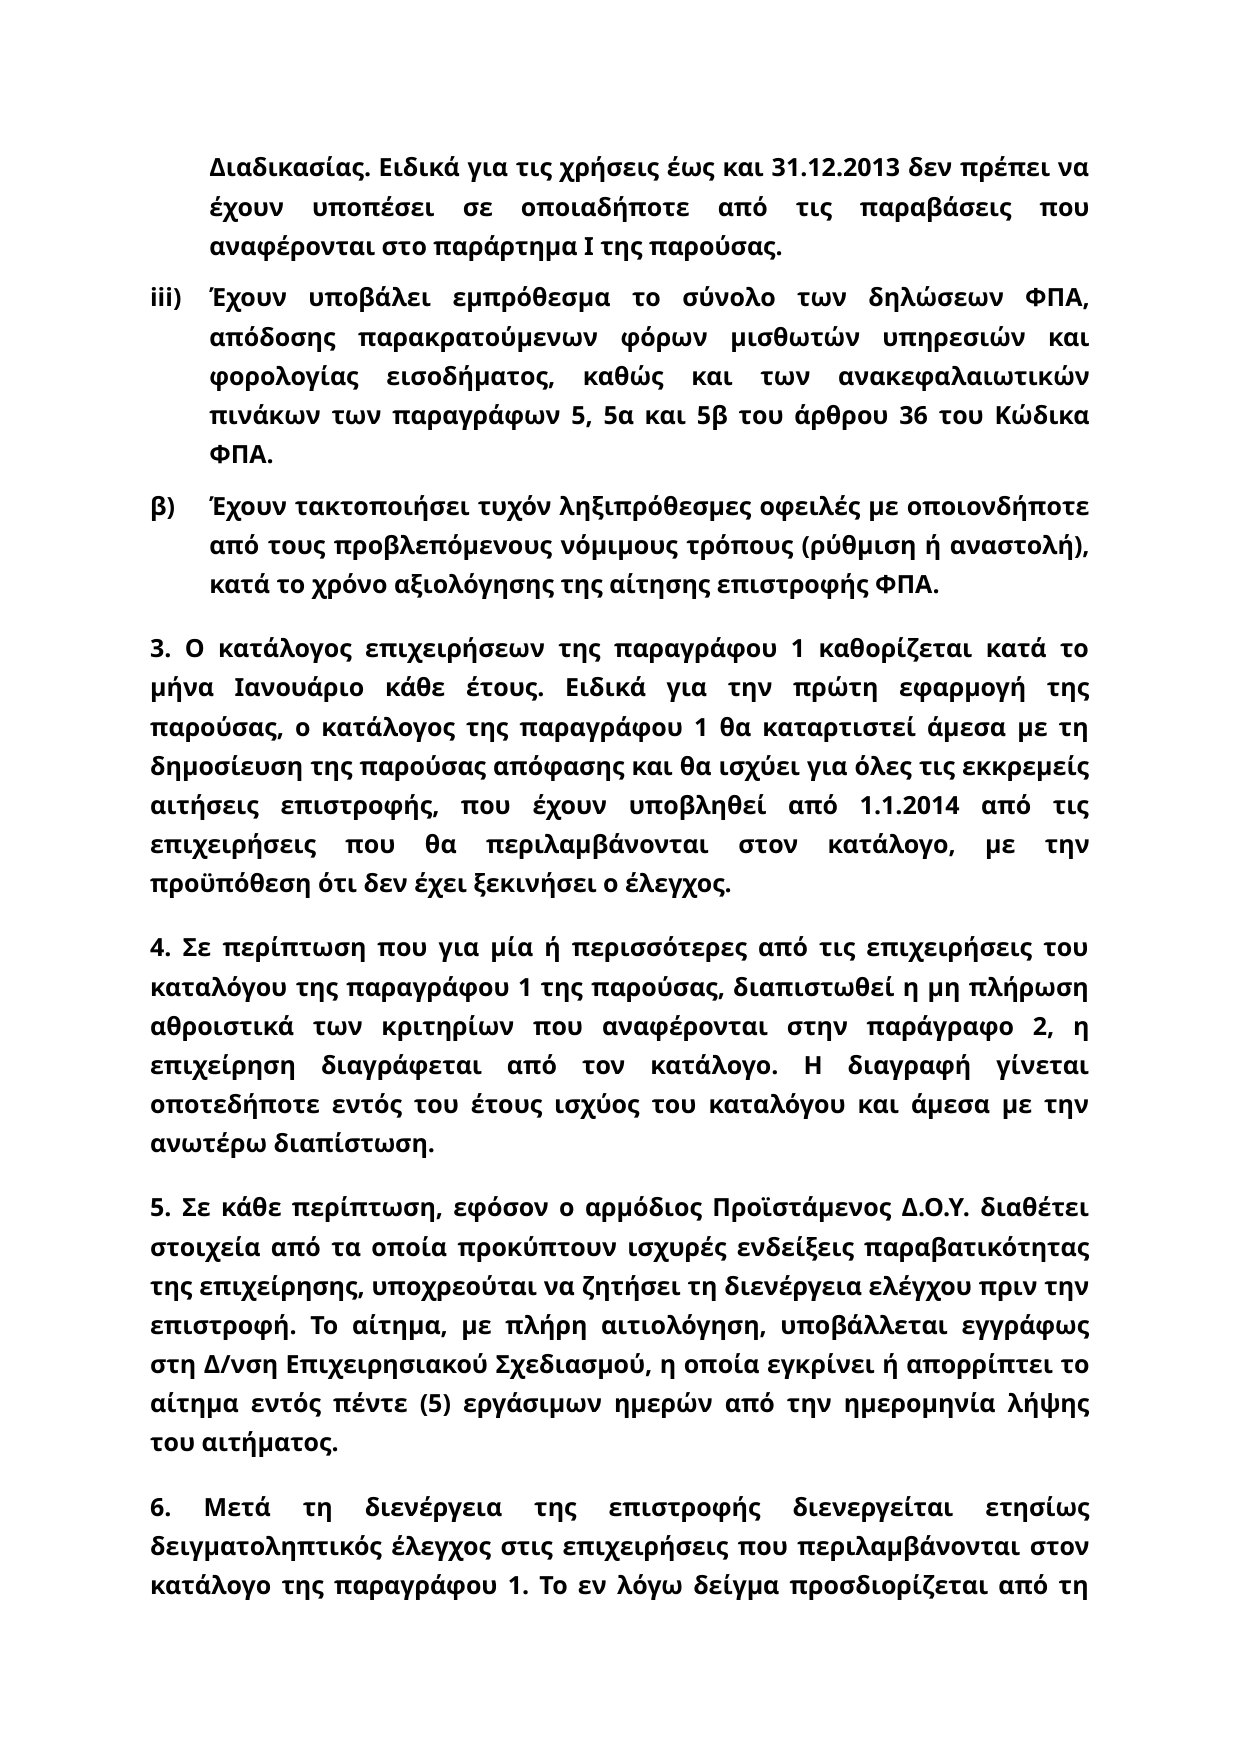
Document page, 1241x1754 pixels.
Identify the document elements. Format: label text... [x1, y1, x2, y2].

list Διαδικασίας. Ειδικά για τις χρήσεις έως και 31.12.2013 δεν πρέπει να έχουν υποπέσει σε οποιαδήποτε από τις παραβάσεις που αναφέρονται στο παράρτημα Ι της παρούσας. [150, 150, 1090, 262]
text 6. Μετά τη διενέργεια της επιστροφής διενεργείται ετησίως δειγματοληπτικός έλεγχος στις επιχειρήσεις που περιλαμβάνονται στον κατάλογο της παραγράφου 1. Το εν λόγω δείγμα προσδιορίζεται από τη [150, 1489, 1090, 1602]
list iii) Έχουν υποβάλει εμπρόθεσμα το σύνολο των δηλώσεων ΦΠΑ, απόδοσης παρακρατούμενων φόρων μισθωτών υπηρεσιών και φορολογίας εισοδήματος, καθώς και των ανακεφαλαιωτικών πινάκων των παραγράφων 5, 5α και 5β του άρθρου 36 του Κώδικα ΦΠΑ. [150, 280, 1090, 471]
text 4. Σε περίπτωση που για μία ή περισσότερες από τις επιχειρήσεις του καταλόγου της παραγράφου 1 της παρούσας, διαπιστωθεί η μη πλήρωση αθροιστικά των κριτηρίων που αναφέρονται στην παράγραφο 2, η επιχείρηση διαγράφεται από τον κατάλογο. Η διαγραφή γίνεται οποτεδήποτε εντός του έτους ισχύος του καταλόγου και άμεσα με την ανωτέρω διαπίστωση. [150, 930, 1090, 1160]
text 3. Ο κατάλογος επιχειρήσεων της παραγράφου 1 καθορίζεται κατά το μήνα Ιανουάριο κάθε έτους. Ειδικά για την πρώτη εφαρμογή της παρούσας, ο κατάλογος της παραγράφου 1 θα καταρτιστεί άμεσα με τη δημοσίευση της παρούσας απόφασης και θα ισχύει για όλες τις εκκρεμείς αιτήσεις επιστροφής, που έχουν υποβληθεί από 1.1.2014 από τις επιχειρήσεις που θα περιλαμβάνονται στον κατάλογο, με την προϋπόθεση ότι δεν έχει ξεκινήσει ο έλεγχος. [150, 631, 1090, 900]
text 5. Σε κάθε περίπτωση, εφόσον ο αρμόδιος Προϊστάμενος Δ.Ο.Υ. διαθέτει στοιχεία από τα οποία προκύπτουν ισχυρές ενδείξεις παραβατικότητας της επιχείρησης, υποχρεούται να ζητήσει τη διενέργεια ελέγχου πριν την επιστροφή. Το αίτημα, με πλήρη αιτιολόγηση, υποβάλλεται εγγράφως στη Δ/νση Επιχειρησιακού Σχεδιασμού, η οποία εγκρίνει ή απορρίπτει το αίτημα εντός πέντε (5) εργάσιμων ημερών από την ημερομηνία λήψης του αιτήματος. [150, 1190, 1090, 1459]
list β) Έχουν τακτοποιήσει τυχόν ληξιπρόθεσμες οφειλές με οποιονδήποτε από τους προβλεπόμενους νόμιμους τρόπους (ρύθμιση ή αναστολή), κατά το χρόνο αξιολόγησης της αίτησης επιστροφής ΦΠΑ. [150, 488, 1090, 601]
